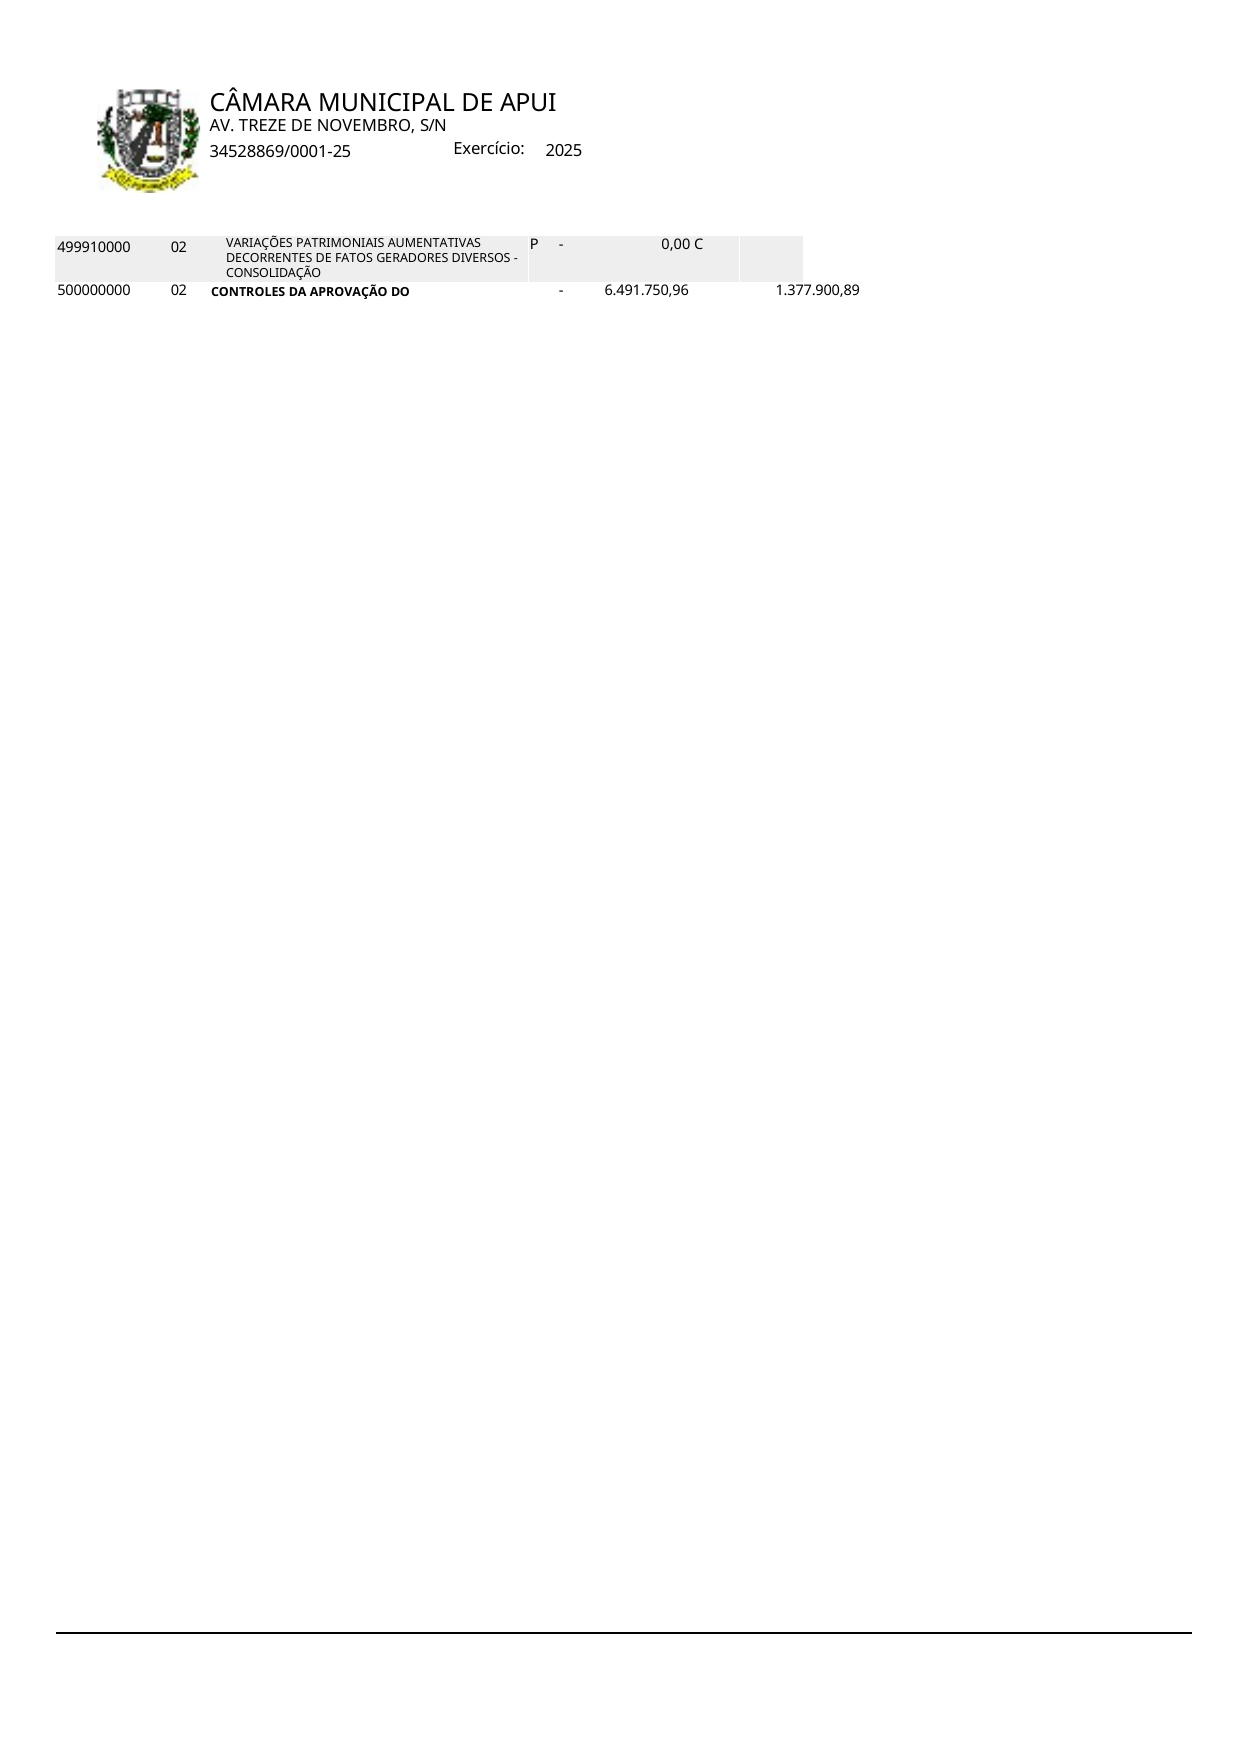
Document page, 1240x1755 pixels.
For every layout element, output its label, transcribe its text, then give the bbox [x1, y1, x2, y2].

table_cell P [529, 236, 549, 282]
table_cell 02 [150, 282, 199, 301]
table_cell 500000000 [55, 282, 150, 301]
table_cell 499910000 [55, 236, 150, 282]
table_cell 0,00 [740, 236, 803, 282]
table_cell 02 [150, 236, 199, 282]
table_cell VARIAÇÕES PATRIMONIAIS AUMENTATIVAS DECORRENTES DE FATOS GERADORES DIVERSOS - CONSOLIDAÇÃO [199, 236, 528, 282]
table_cell [529, 282, 549, 301]
table_cell - 0,00 C [549, 236, 739, 282]
table_cell CONTROLES DA APROVAÇÃO DO [199, 282, 528, 301]
table_cell - 6.491.750,96 [549, 282, 739, 301]
table_cell 1.377.900,89 [740, 282, 803, 301]
